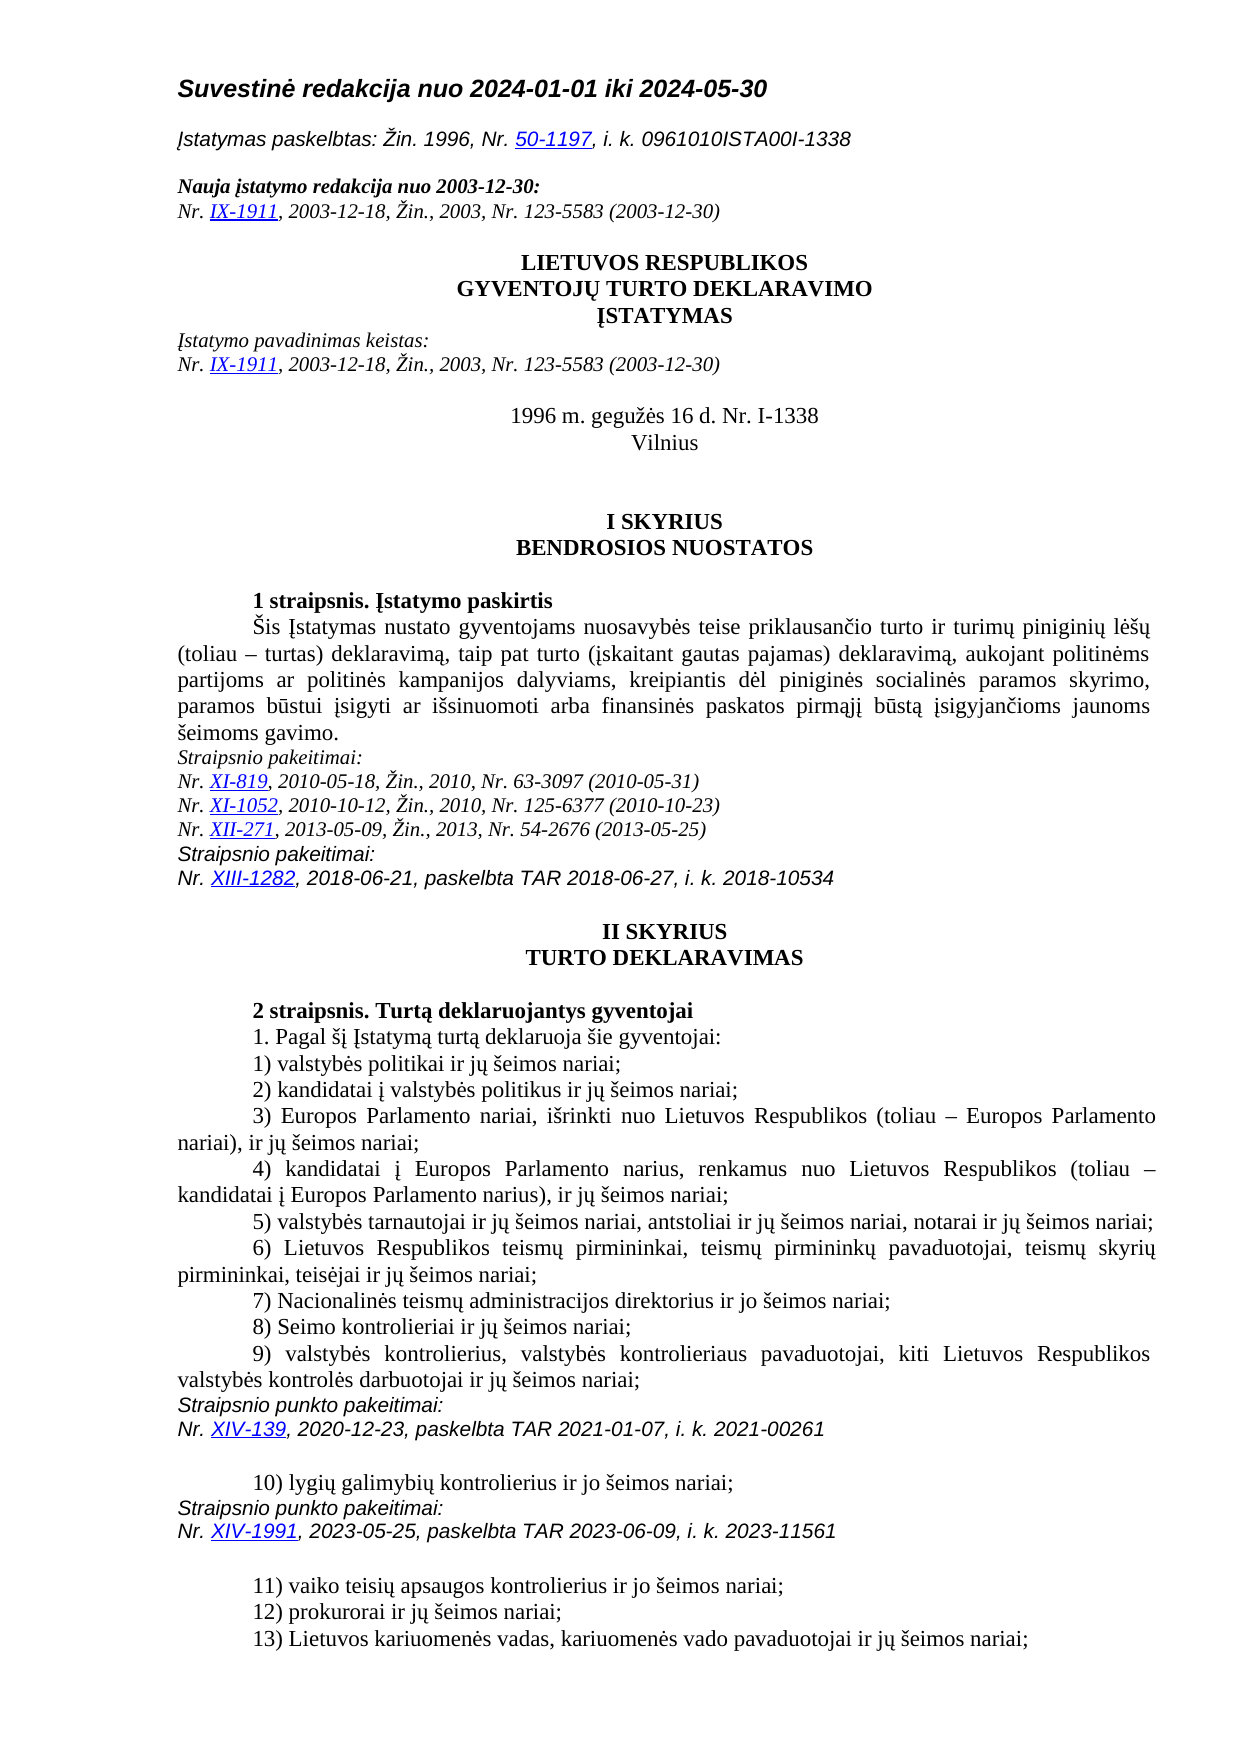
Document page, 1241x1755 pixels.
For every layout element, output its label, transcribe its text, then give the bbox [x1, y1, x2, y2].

text 1. Pagal šį Įstatymą turtą deklaruoja šie gyventojai: [177, 1023, 1157, 1050]
text 12) prokurorai ir jų šeimos nariai; [177, 1598, 1157, 1625]
text 10) lygių galimybių kontrolierius ir jo šeimos nariai; [177, 1469, 1152, 1495]
text 7) Nacionalinės teismų administracijos direktorius ir jo šeimos nariai; [177, 1287, 1157, 1313]
text TURTO DEKLARAVIMAS [177, 944, 1152, 971]
text Suvestinė redakcija nuo 2024-01-01 iki 2024-05-30 [177, 74, 1152, 103]
text BENDROSIOS NUOSTATOS [177, 534, 1152, 561]
subtitle I SKYRIUS [177, 508, 1152, 534]
text 6) Lietuvos Respublikos teismų pirmininkai, teismų pirmininkų pavaduotojai, teismų skyrių pirmininkai, teisėjai ir jų šeimos nariai; [177, 1234, 1157, 1287]
text Straipsnio pakeitimai: [177, 745, 1152, 769]
text Straipsnio punkto pakeitimai: [177, 1495, 1152, 1519]
text 1) valstybės politikai ir jų šeimos nariai; [177, 1050, 1157, 1076]
text Įstatymo pavadinimas keistas: [177, 328, 1152, 352]
text 1 straipsnis. Įstatymo paskirtis [177, 587, 1152, 613]
text 3) Europos Parlamento nariai, išrinkti nuo Lietuvos Respublikos (toliau – Europos Parlamento nariai), ir jų šeimos nariai; [177, 1102, 1157, 1155]
text Nr. XIII-1282, 2018-06-21, paskelbta TAR 2018-06-27, i. k. 2018-10534 [177, 865, 1152, 889]
text Įstatymas paskelbtas: Žin. 1996, Nr. 50-1197, i. k. 0961010ISTA00I-1338 [177, 127, 1152, 151]
text Nr. XI-1052, 2010-10-12, Žin., 2010, Nr. 125-6377 (2010-10-23) [177, 793, 1152, 817]
text 4) kandidatai į Europos Parlamento narius, renkamus nuo Lietuvos Respublikos (toliau – kandidatai į Europos Parlamento narius), ir jų šeimos nariai; [177, 1155, 1157, 1208]
text 8) Seimo kontrolieriai ir jų šeimos nariai; [177, 1313, 1157, 1340]
text Nr. XI-819, 2010-05-18, Žin., 2010, Nr. 63-3097 (2010-05-31) [177, 769, 1152, 793]
text 2) kandidatai į valstybės politikus ir jų šeimos nariai; [177, 1076, 1157, 1102]
text 13) Lietuvos kariuomenės vadas, kariuomenės vado pavaduotojai ir jų šeimos nariai; [177, 1625, 1157, 1651]
text 2 straipsnis. Turtą deklaruojantys gyventojai [177, 997, 1157, 1023]
text Nr. XIV-1991, 2023-05-25, paskelbta TAR 2023-06-09, i. k. 2023-11561 [177, 1519, 1152, 1543]
text Nr. IX-1911, 2003-12-18, Žin., 2003, Nr. 123-5583 (2003-12-30) [177, 198, 1152, 223]
text Straipsnio punkto pakeitimai: [177, 1392, 1152, 1416]
text Nr. IX-1911, 2003-12-18, Žin., 2003, Nr. 123-5583 (2003-12-30) [177, 352, 1152, 376]
text II SKYRIUS [177, 918, 1152, 944]
text ĮSTATYMAS [177, 302, 1152, 328]
text Nr. XIV-139, 2020-12-23, paskelbta TAR 2021-01-07, i. k. 2021-00261 [177, 1416, 1152, 1440]
text Šis Įstatymas nustato gyventojams nuosavybės teise priklausančio turto ir turimų piniginių lėšų (toliau – turtas) deklaravimą, taip pat turto (įskaitant gautas pajamas) deklaravimą, aukojant politinėms partijoms ar politinės kampanijos dalyviams, kreipiantis dėl piniginės socialinės paramos skyrimo, paramos būstui įsigyti ar išsinuomoti arba finansinės paskatos pirmąjį būstą įsigyjančioms jaunoms šeimoms gavimo. [177, 613, 1152, 745]
text Straipsnio pakeitimai: [177, 841, 1152, 865]
text Nr. XII-271, 2013-05-09, Žin., 2013, Nr. 54-2676 (2013-05-25) [177, 817, 1152, 841]
text 5) valstybės tarnautojai ir jų šeimos nariai, antstoliai ir jų šeimos nariai, notarai ir jų šeimos nariai; [177, 1208, 1157, 1234]
subtitle LIETUVOS RESPUBLIKOS [177, 249, 1152, 275]
text Nauja įstatymo redakcija nuo 2003-12-30: [177, 174, 1152, 198]
text 9) valstybės kontrolierius, valstybės kontrolieriaus pavaduotojai, kiti Lietuvos Respublikos valstybės kontrolės darbuotojai ir jų šeimos nariai; [177, 1340, 1152, 1392]
text GYVENTOJŲ TURTO DEKLARAVIMO [177, 275, 1152, 302]
text 11) vaiko teisių apsaugos kontrolierius ir jo šeimos nariai; [177, 1572, 1157, 1598]
text 1996 m. gegužės 16 d. Nr. I-1338 Vilnius [177, 402, 1152, 455]
